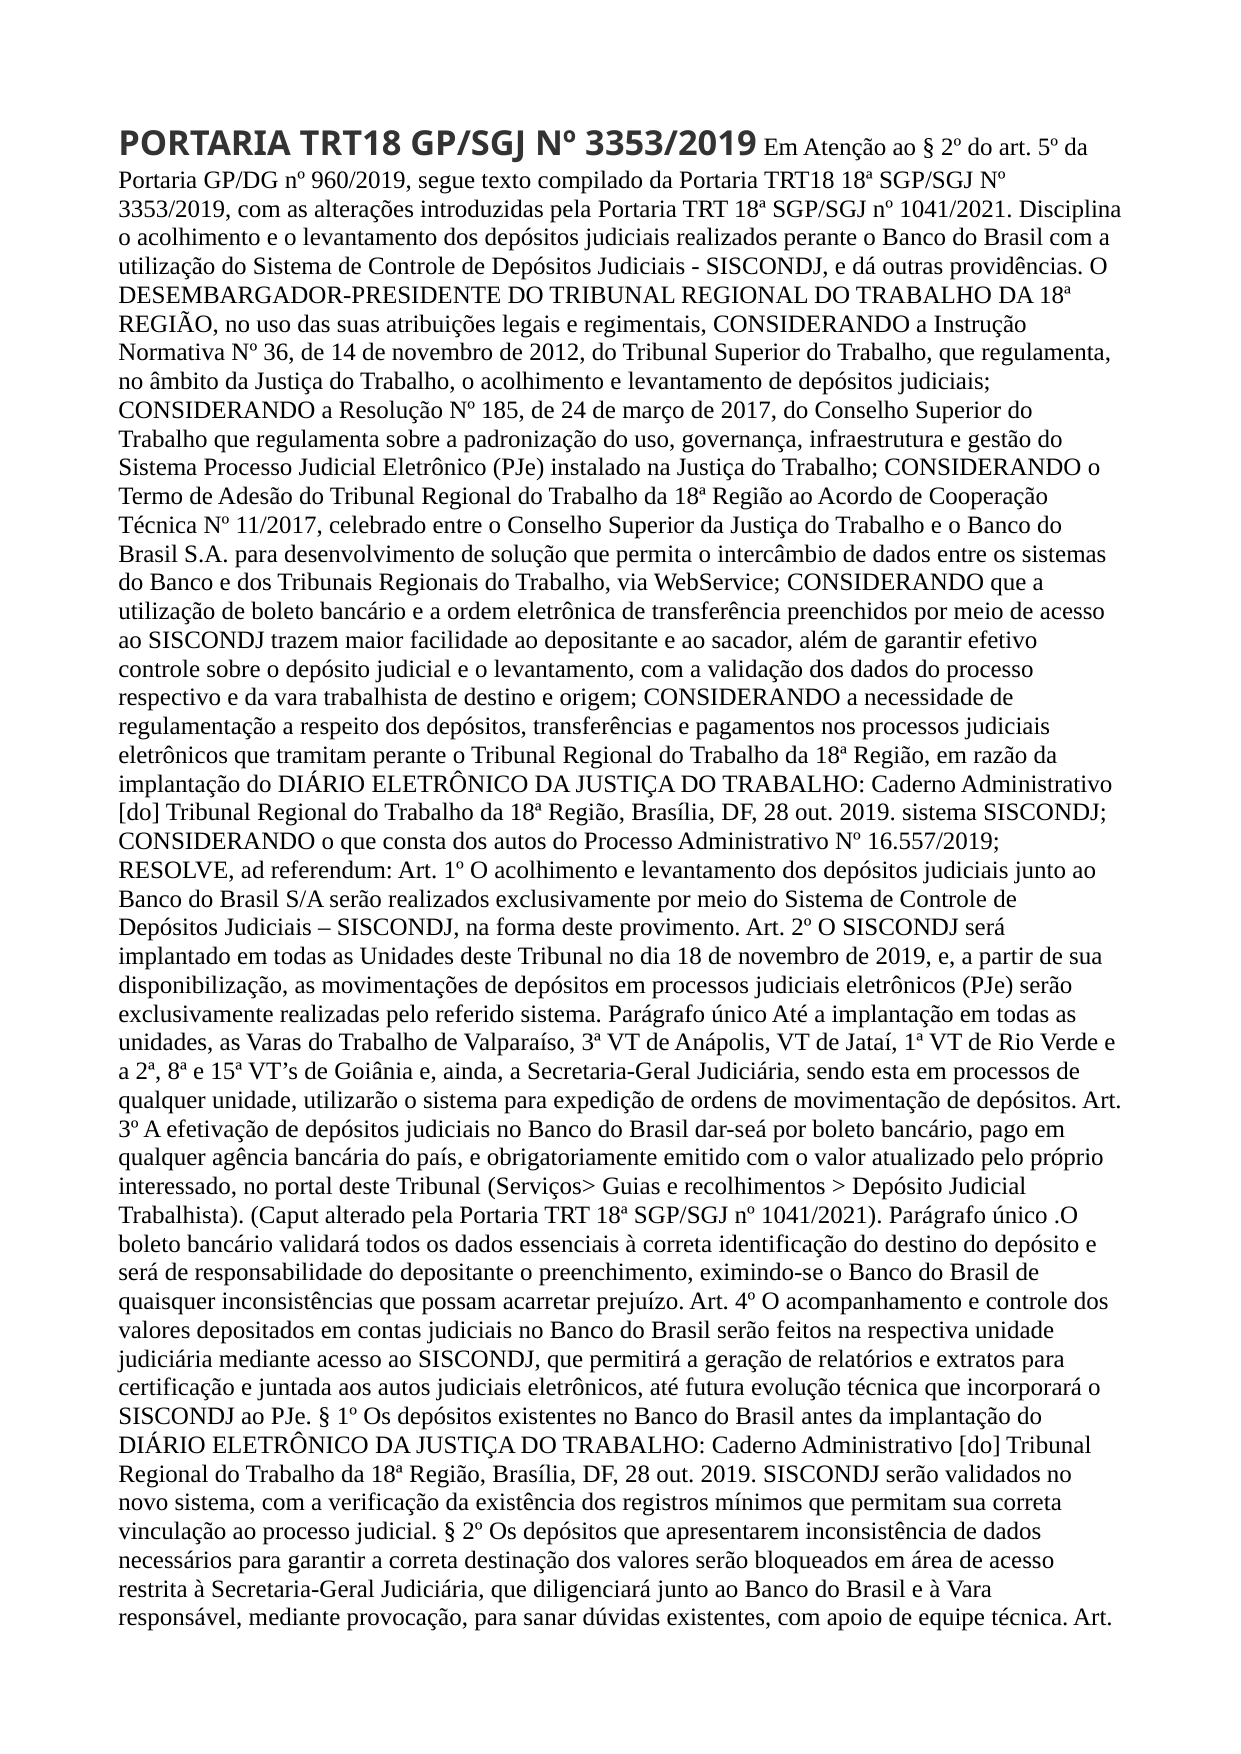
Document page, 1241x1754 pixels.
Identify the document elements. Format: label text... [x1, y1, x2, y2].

text PORTARIA TRT18 GP/SGJ Nº 3353/2019 Em Atenção ao § 2º do art. 5º da Portaria GP/DG nº 960/2019, segue texto compilado da Portaria TRT18 18ª SGP/SGJ Nº 3353/2019, com as alterações introduzidas pela Portaria TRT 18ª SGP/SGJ nº 1041/2021. Disciplina o acolhimento e o levantamento dos depósitos judiciais realizados perante o Banco do Brasil com a utilização do Sistema de Controle de Depósitos Judiciais - SISCONDJ, e dá outras providências. O DESEMBARGADOR-PRESIDENTE DO TRIBUNAL REGIONAL DO TRABALHO DA 18ª REGIÃO, no uso das suas atribuições legais e regimentais, CONSIDERANDO a Instrução Normativa Nº 36, de 14 de novembro de 2012, do Tribunal Superior do Trabalho, que regulamenta, no âmbito da Justiça do Trabalho, o acolhimento e levantamento de depósitos judiciais; CONSIDERANDO a Resolução Nº 185, de 24 de março de 2017, do Conselho Superior do Trabalho que regulamenta sobre a padronização do uso, governança, infraestrutura e gestão do Sistema Processo Judicial Eletrônico (PJe) instalado na Justiça do Trabalho; CONSIDERANDO o Termo de Adesão do Tribunal Regional do Trabalho da 18ª Região ao Acordo de Cooperação Técnica Nº 11/2017, celebrado entre o Conselho Superior da Justiça do Trabalho e o Banco do Brasil S.A. para desenvolvimento de solução que permita o intercâmbio de dados entre os sistemas do Banco e dos Tribunais Regionais do Trabalho, via WebService; CONSIDERANDO que a utilização de boleto bancário e a ordem eletrônica de transferência preenchidos por meio de acesso ao SISCONDJ trazem maior facilidade ao depositante e ao sacador, além de garantir efetivo controle sobre o depósito judicial e o levantamento, com a validação dos dados do processo respectivo e da vara trabalhista de destino e origem; CONSIDERANDO a necessidade de regulamentação a respeito dos depósitos, transferências e pagamentos nos processos judiciais eletrônicos que tramitam perante o Tribunal Regional do Trabalho da 18ª Região, em razão da implantação do DIÁRIO ELETRÔNICO DA JUSTIÇA DO TRABALHO: Caderno Administrativo [do] Tribunal Regional do Trabalho da 18ª Região, Brasília, DF, 28 out. 2019. sistema SISCONDJ; CONSIDERANDO o que consta dos autos do Processo Administrativo Nº 16.557/2019; RESOLVE, ad referendum: Art. 1º O acolhimento e levantamento dos depósitos judiciais junto ao Banco do Brasil S/A serão realizados exclusivamente por meio do Sistema de Controle de Depósitos Judiciais – SISCONDJ, na forma deste provimento. Art. 2º O SISCONDJ será implantado em todas as Unidades deste Tribunal no dia 18 de novembro de 2019, e, a partir de sua disponibilização, as movimentações de depósitos em processos judiciais eletrônicos (PJe) serão exclusivamente realizadas pelo referido sistema. Parágrafo único Até a implantação em todas as unidades, as Varas do Trabalho de Valparaíso, 3ª VT de Anápolis, VT de Jataí, 1ª VT de Rio Verde e a 2ª, 8ª e 15ª VT’s de Goiânia e, ainda, a Secretaria-Geral Judiciária, sendo esta em processos de qualquer unidade, utilizarão o sistema para expedição de ordens de movimentação de depósitos. Art. 3º A efetivação de depósitos judiciais no Banco do Brasil dar-seá por boleto bancário, pago em qualquer agência bancária do país, e obrigatoriamente emitido com o valor atualizado pelo próprio interessado, no portal deste Tribunal (Serviços> Guias e recolhimentos > Depósito Judicial Trabalhista). (Caput alterado pela Portaria TRT 18ª SGP/SGJ nº 1041/2021). Parágrafo único .O boleto bancário validará todos os dados essenciais à correta identificação do destino do depósito e será de responsabilidade do depositante o preenchimento, eximindo-se o Banco do Brasil de quaisquer inconsistências que possam acarretar prejuízo. Art. 4º O acompanhamento e controle dos valores depositados em contas judiciais no Banco do Brasil serão feitos na respectiva unidade judiciária mediante acesso ao SISCONDJ, que permitirá a geração de relatórios e extratos para certificação e juntada aos autos judiciais eletrônicos, até futura evolução técnica que incorporará o SISCONDJ ao PJe. § 1º Os depósitos existentes no Banco do Brasil antes da implantação do DIÁRIO ELETRÔNICO DA JUSTIÇA DO TRABALHO: Caderno Administrativo [do] Tribunal Regional do Trabalho da 18ª Região, Brasília, DF, 28 out. 2019. SISCONDJ serão validados no novo sistema, com a verificação da existência dos registros mínimos que permitam sua correta vinculação ao processo judicial. § 2º Os depósitos que apresentarem inconsistência de dados necessários para garantir a correta destinação dos valores serão bloqueados em área de acesso restrita à Secretaria-Geral Judiciária, que diligenciará junto ao Banco do Brasil e à Vara responsável, mediante provocação, para sanar dúvidas existentes, com apoio de equipe técnica. Art. [118, 118, 1122, 1631]
